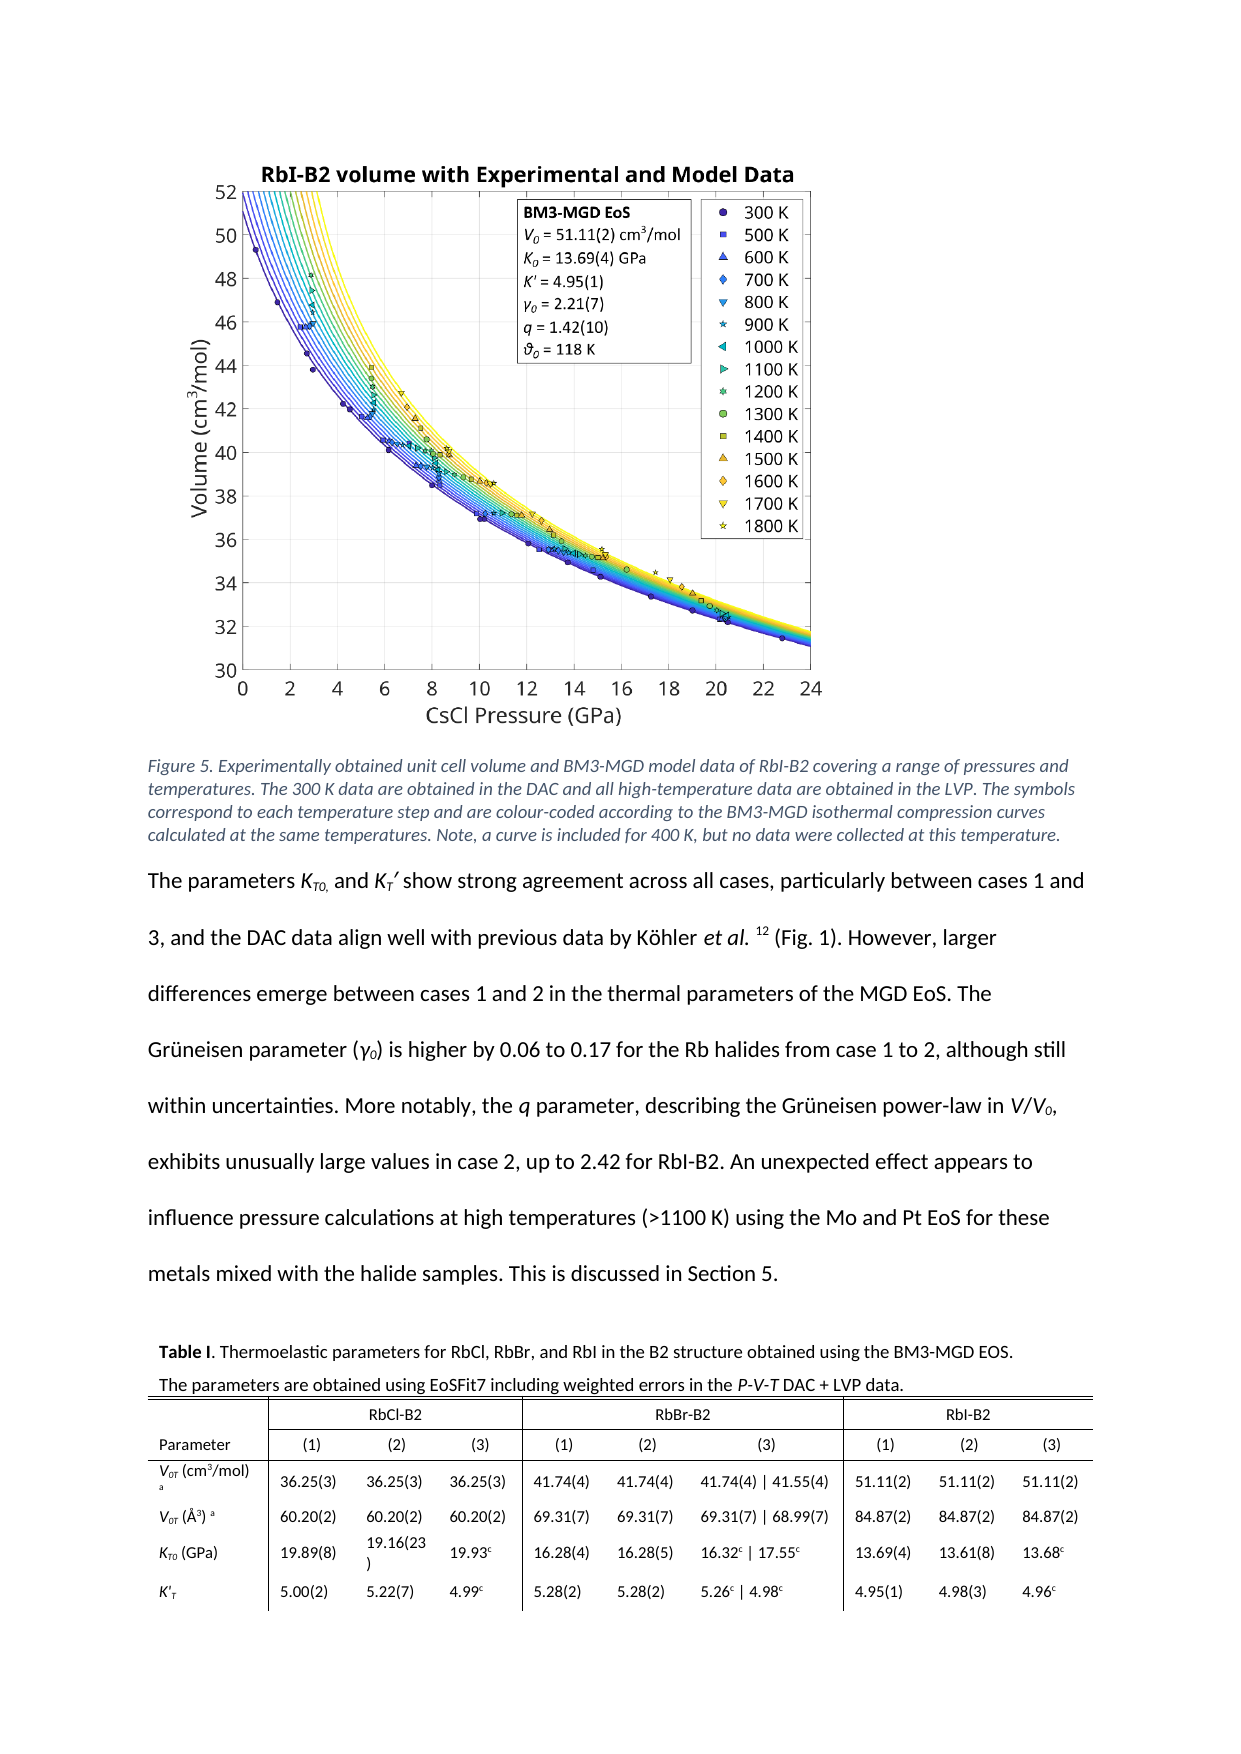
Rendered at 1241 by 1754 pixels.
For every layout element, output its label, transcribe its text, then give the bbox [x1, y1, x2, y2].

table_cell 5.22(7) [355, 1573, 438, 1611]
table_cell [927, 1363, 1011, 1396]
table_cell 4.95(1) [844, 1573, 927, 1611]
table_cell 84.87(2) [1011, 1501, 1093, 1533]
table_cell Parameter [148, 1429, 268, 1460]
table_cell KT0 (GPa) [148, 1533, 268, 1573]
table_cell 19.89(8) [269, 1533, 355, 1573]
table_cell 60.20(2) [355, 1501, 438, 1533]
table_cell 51.11(2) [927, 1461, 1011, 1501]
table_cell 84.87(2) [844, 1501, 927, 1533]
table_cell RbI-B2 [844, 1400, 1093, 1428]
table_cell (2) [606, 1430, 689, 1460]
picture [147, 147, 880, 734]
table_cell 4.96c [1011, 1573, 1093, 1611]
table_cell V0T (cm3/mol) a [148, 1461, 268, 1501]
table_cell 41.74(4) | 41.55(4) [689, 1461, 843, 1501]
table_cell The parameters are obtained using EoSFit7 including weighted errors in the P-V-T DAC + LVP data. [148, 1363, 927, 1396]
table_cell (3) [1011, 1430, 1093, 1460]
table_cell 5.00(2) [269, 1573, 355, 1611]
table_cell 60.20(2) [438, 1501, 522, 1533]
table_cell 36.25(3) [269, 1461, 355, 1501]
table_cell 84.87(2) [927, 1501, 1011, 1533]
table_cell (2) [927, 1430, 1011, 1460]
table_cell 36.25(3) [355, 1461, 438, 1501]
table_cell K'T [148, 1573, 268, 1611]
text The parameters KT0, and KT′ show strong agreement across all cases, particularly between cases 1 and 3, and the DAC data align well with previous data by Köhler et al. 12 (Fig. 1). However, larger differences emerge between cases 1 and 2 in the thermal parameters of the MGD EoS. The Grüneisen parameter (γ0) is higher by 0.06 to 0.17 for the Rb halides from case 1 to 2, although still within uncertainties. More notably, the q parameter, describing the Grüneisen power-law in V/V0, exhibits unusually large values in case 2, up to 2.42 for RbI-B2. An unexpected effect appears to influence pressure calculations at high temperatures (>1100 K) using the Mo and Pt EoS for these metals mixed with the halide samples. This is discussed in Section 5. [148, 867, 1093, 1287]
table_cell 13.68c [1011, 1533, 1093, 1573]
table_cell 4.99c [438, 1573, 522, 1611]
table_cell (3) [438, 1430, 522, 1460]
text Figure 5. Experimentally obtained unit cell volume and BM3-MGD model data of RbI-B2 covering a range of pressures and temperatures. The 300 K data are obtained in the DAC and all high-temperature data are obtained in the LVP. The symbols correspond to each temperature step and are colour-coded according to the BM3-MGD isothermal compression curves calculated at the same temperatures. Note, a curve is included for 400 K, but no data were collected at this temperature. [148, 754, 1093, 846]
table_cell (3) [689, 1430, 843, 1460]
table_cell V0T (Å3) a [148, 1501, 268, 1533]
table_cell 60.20(2) [269, 1501, 355, 1533]
table_cell [148, 1400, 268, 1428]
table_cell 13.61(8) [927, 1533, 1011, 1573]
table_cell 51.11(2) [844, 1461, 927, 1501]
table_cell 41.74(4) [606, 1461, 689, 1501]
table_cell 16.28(5) [606, 1533, 689, 1573]
table_cell 16.28(4) [523, 1533, 606, 1573]
table_cell (1) [844, 1430, 927, 1460]
table_cell (2) [355, 1430, 438, 1460]
table_cell (1) [269, 1430, 355, 1460]
table_cell 16.32c | 17.55c [689, 1533, 843, 1573]
table_cell 5.26c | 4.98c [689, 1573, 843, 1611]
table_cell 69.31(7) [523, 1501, 606, 1533]
table_cell 4.98(3) [927, 1573, 1011, 1611]
table_cell 69.31(7) | 68.99(7) [689, 1501, 843, 1533]
table_cell 41.74(4) [523, 1461, 606, 1501]
table_cell 5.28(2) [523, 1573, 606, 1611]
table_cell 51.11(2) [1011, 1461, 1093, 1501]
table_cell 36.25(3) [438, 1461, 522, 1501]
table_header Table I. Thermoelastic parameters for RbCl, RbBr, and RbI in the B2 structure obtained using the BM3-MGD EOS. [148, 1332, 1093, 1363]
table_cell RbCl-B2 [269, 1400, 522, 1428]
table_cell 19.16(23) [355, 1533, 438, 1573]
table_cell (1) [523, 1430, 606, 1460]
table_cell 13.69(4) [844, 1533, 927, 1573]
table_cell 19.93c [438, 1533, 522, 1573]
table_cell 69.31(7) [606, 1501, 689, 1533]
table_cell 5.28(2) [606, 1573, 689, 1611]
table_cell [1011, 1363, 1093, 1396]
table_cell RbBr-B2 [523, 1400, 843, 1428]
